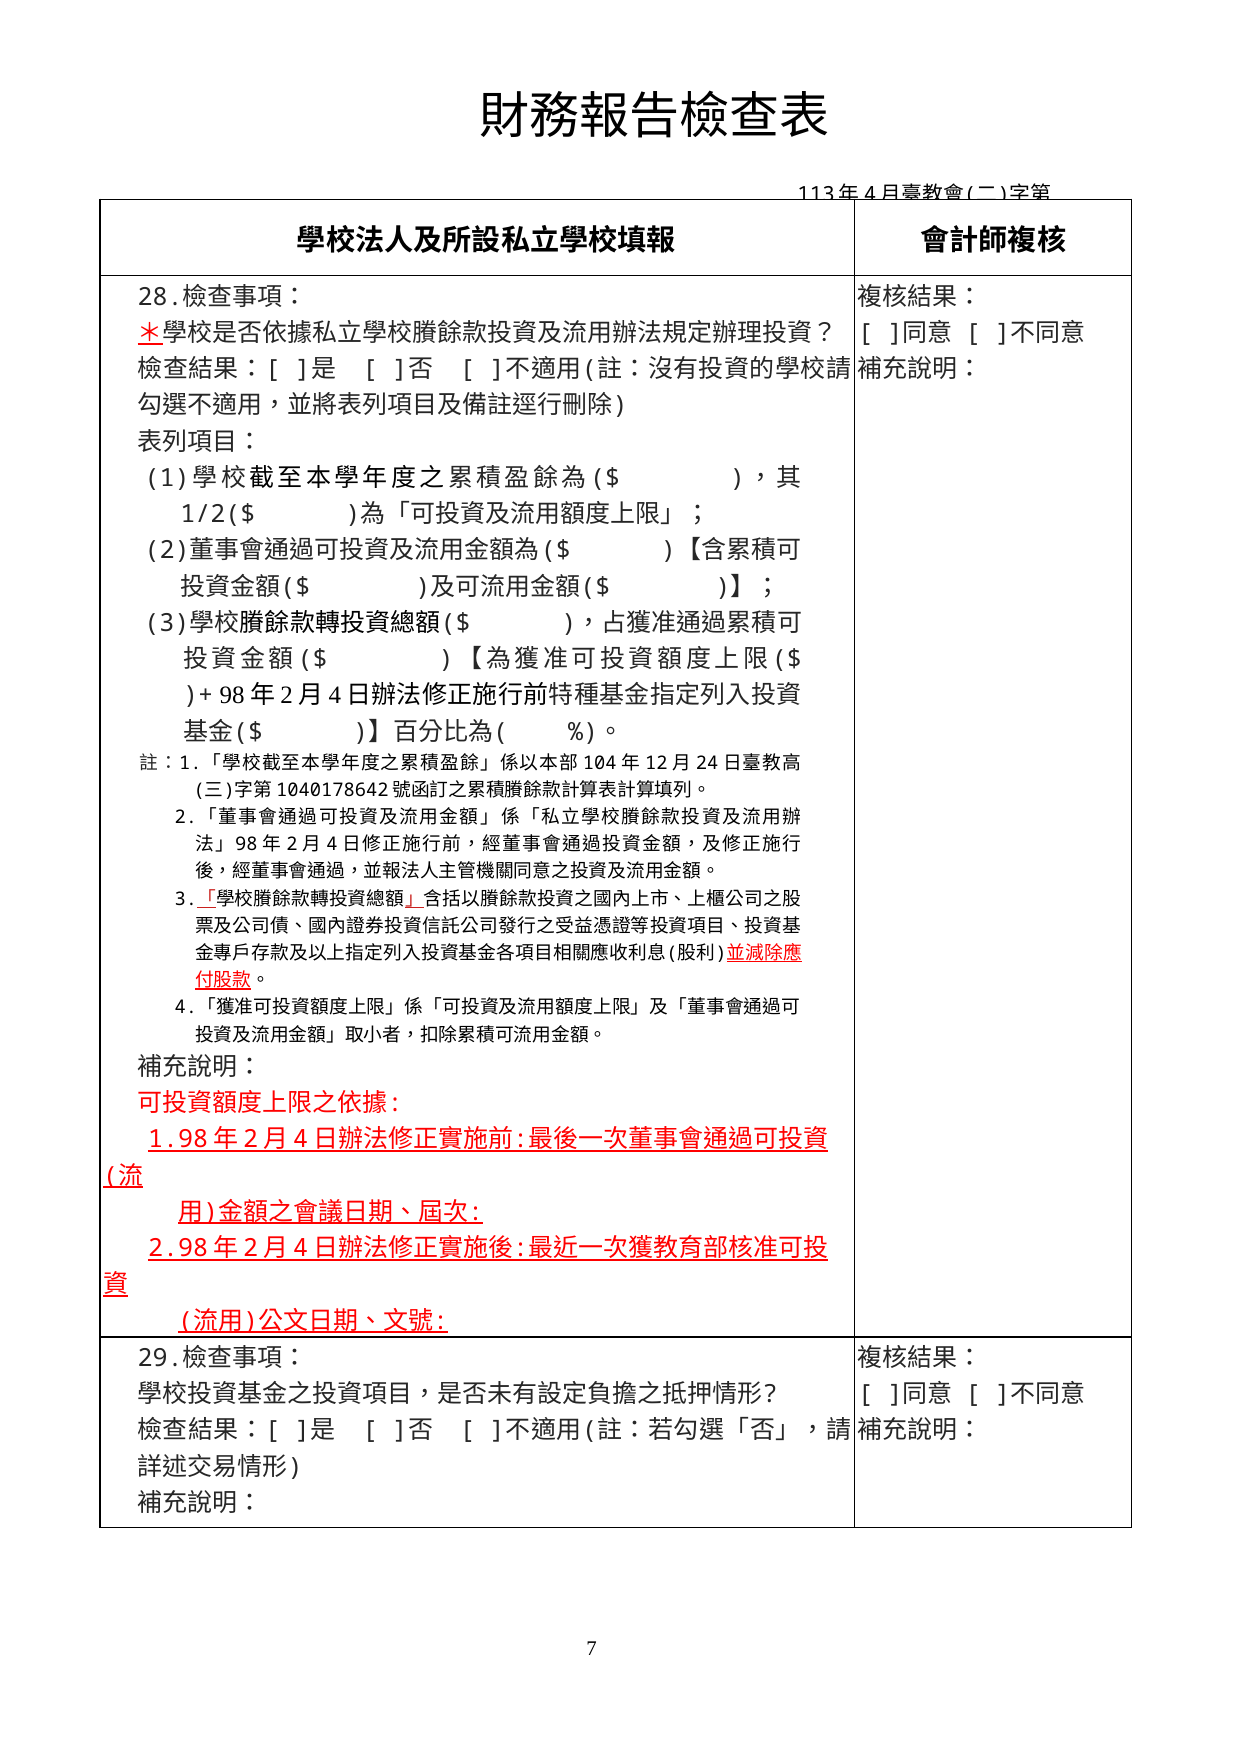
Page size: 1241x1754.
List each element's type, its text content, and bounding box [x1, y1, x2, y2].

table_header 會計師複核 [855, 200, 1131, 275]
table_header 學校法人及所設私立學校填報 [101, 200, 854, 275]
table_cell 28.檢查事項： ＊學校是否依據私立學校賸餘款投資及流用辦法規定辦理投資？ 檢查結果：[ ]是 [ ]否 [ ]不適用(註：沒有投資的學校請勾選不適用，並將表列項目及備註逕行刪除) 表列項目： (1)學校截至本學年度之累積盈餘為($ )，其1/2($ )為「可投資及流用額度上限」； (2)董事會通過可投資及流用金額為($ )【含累積可投資金額($ )及可流用金額($ )】； (3)學校賸餘款轉投資總額($ )，占獲准通過累積可投資金額($ )【為獲准可投資額度上限($ )+ 98年2月4日辦法修正施行前特種基金指定列入投資基金($ )】百分比為( %)。 註：1.「學校截至本學年度之累積盈餘」係以本部104年12月24日臺教高(三)字第1040178642號函訂之累積賸餘款計算表計算填列。 2.「董事會通過可投資及流用金額」係「私立學校賸餘款投資及流用辦法」98年2月4日修正施行前，經董事會通過投資金額，及修正施行後，經董事會通過，並報法人主管機關同意之投資及流用金額。 3.「學校賸餘款轉投資總額」含括以賸餘款投資之國內上市、上櫃公司之股票及公司債、國內證券投資信託公司發行之受益憑證等投資項目、投資基金專戶存款及以上指定列入投資基金各項目相關應收利息(股利)並減除應付股款。 4.「獲准可投資額度上限」係「可投資及流用額度上限」及「董事會通過可投資及流用金額」取小者，扣除累積可流用金額。 補充說明： 可投資額度上限之依據: 1.98年2月4日辦法修正實施前:最後一次董事會通過可投資(流 用)金額之會議日期、屆次: 2.98年2月4日辦法修正實施後:最近一次獲教育部核准可投資 (流用)公文日期、文號: [101, 276, 854, 1336]
table_cell 複核結果： [ ]同意 [ ]不同意 補充說明： [855, 276, 1131, 1336]
table_cell 29.檢查事項： 學校投資基金之投資項目，是否未有設定負擔之抵押情形? 檢查結果：[ ]是 [ ]否 [ ]不適用(註：若勾選「否」，請詳述交易情形) 補充說明： [101, 1338, 854, 1527]
table_cell 複核結果： [ ]同意 [ ]不同意 補充說明： [855, 1338, 1131, 1527]
